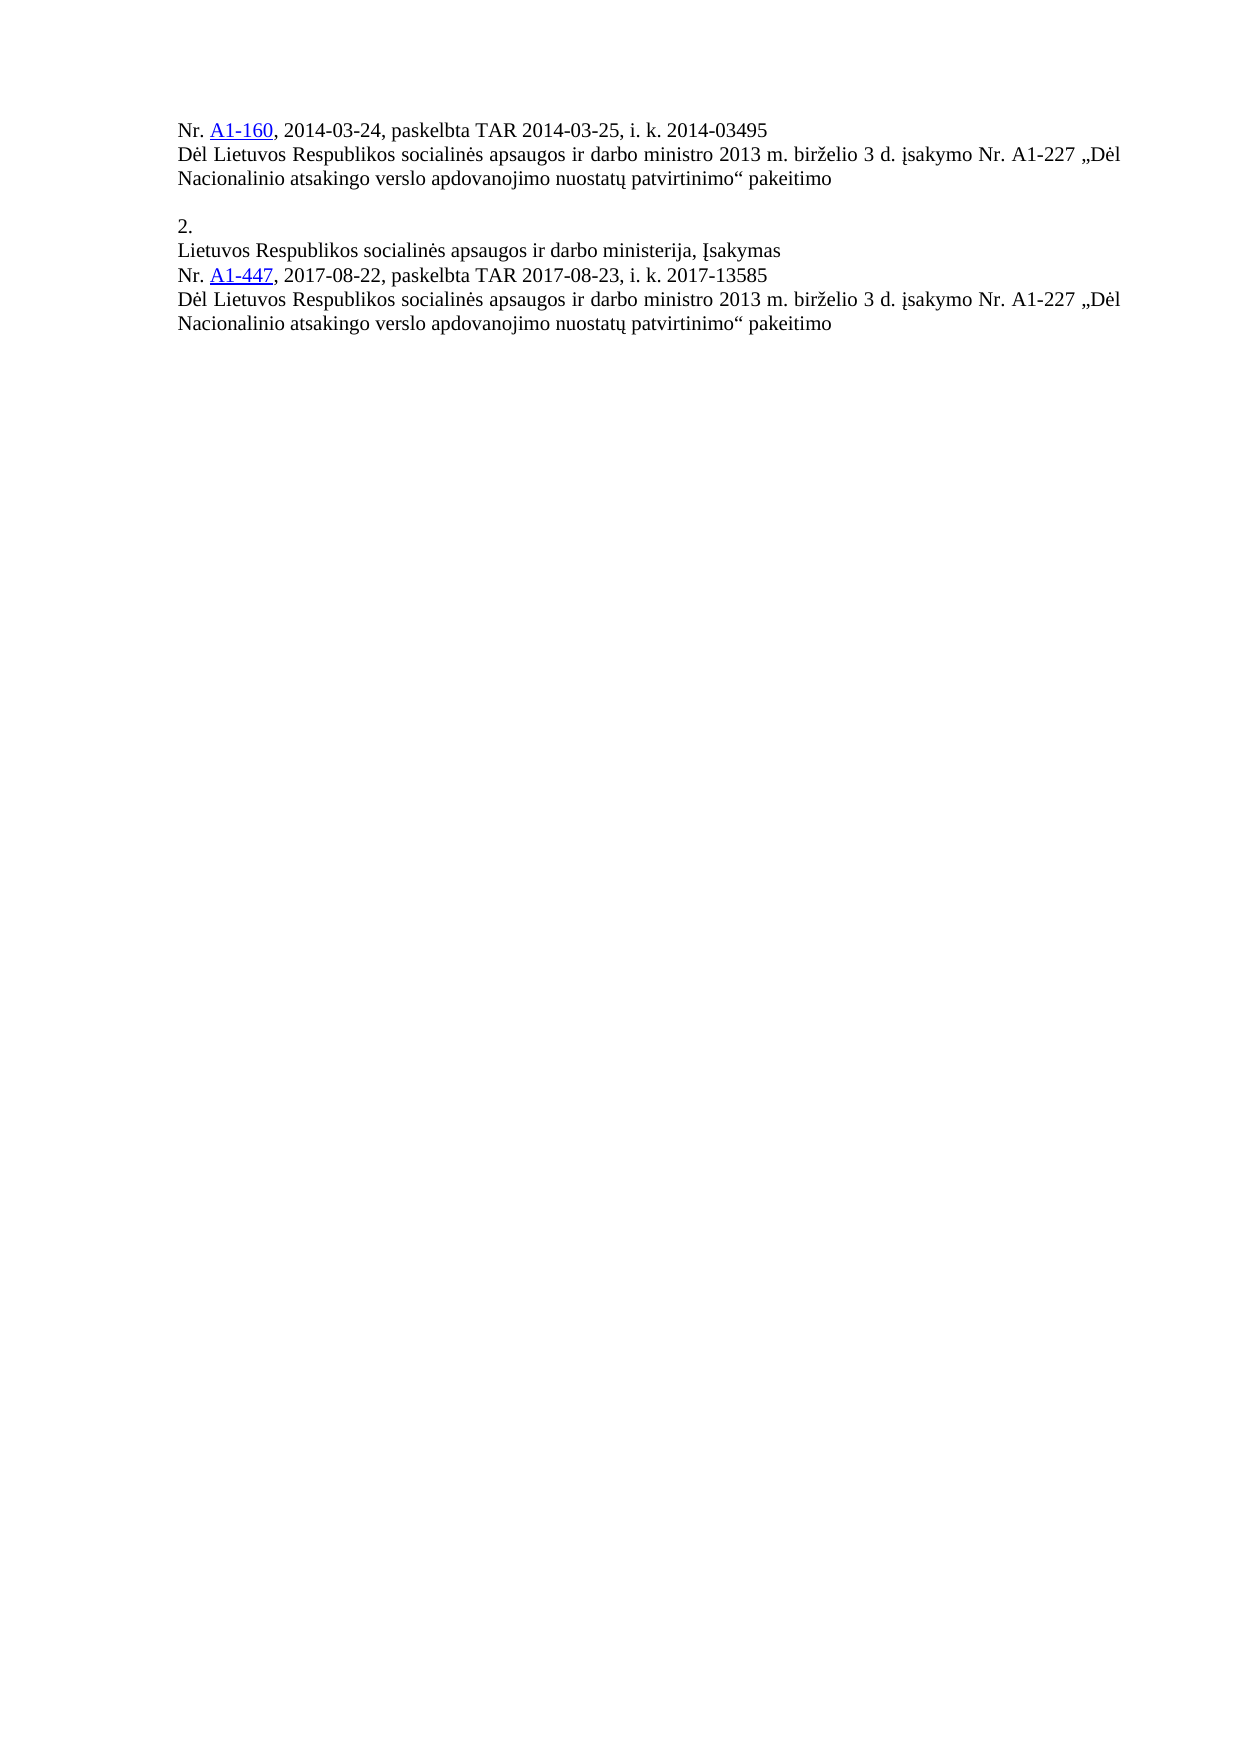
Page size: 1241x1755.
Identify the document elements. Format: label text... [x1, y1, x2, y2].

text Dėl Lietuvos Respublikos socialinės apsaugos ir darbo ministro 2013 m. birželio 3 d. įsakymo Nr. A1-227 „Dėl Nacionalinio atsakingo verslo apdovanojimo nuostatų patvirtinimo“ pakeitimo [177, 142, 1122, 190]
text Dėl Lietuvos Respublikos socialinės apsaugos ir darbo ministro 2013 m. birželio 3 d. įsakymo Nr. A1-227 „Dėl Nacionalinio atsakingo verslo apdovanojimo nuostatų patvirtinimo“ pakeitimo [177, 287, 1122, 335]
text Nr. A1-447, 2017-08-22, paskelbta TAR 2017-08-23, i. k. 2017-13585 [177, 262, 1122, 287]
text Nr. A1-160, 2014-03-24, paskelbta TAR 2014-03-25, i. k. 2014-03495 [177, 118, 1122, 142]
text 2. [177, 214, 1122, 238]
text Lietuvos Respublikos socialinės apsaugos ir darbo ministerija, Įsakymas [177, 238, 1122, 262]
